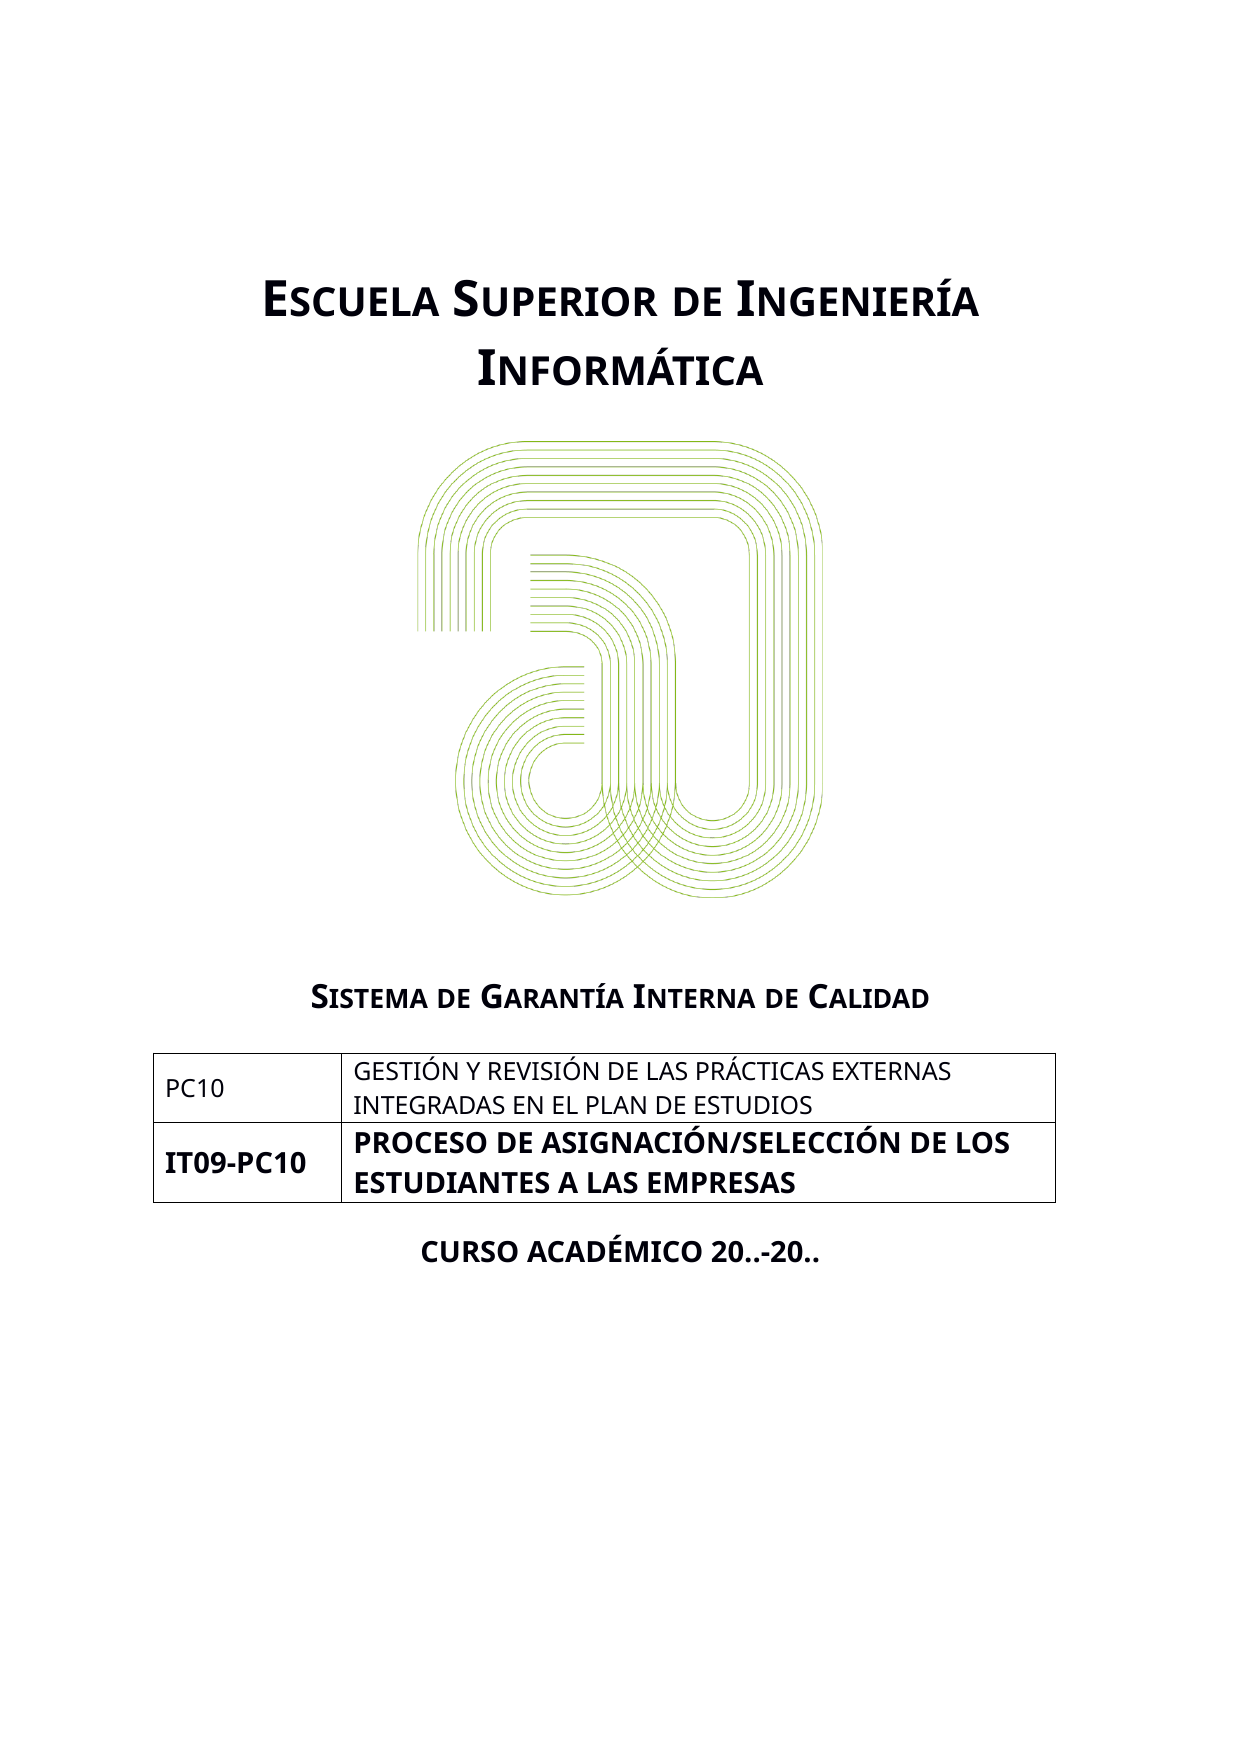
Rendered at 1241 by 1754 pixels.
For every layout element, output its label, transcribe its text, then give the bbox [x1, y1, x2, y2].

text Escuela Superior de Ingeniería Informática [177, 263, 1063, 399]
table_cell PROCESO DE ASIGNACIÓN/SELECCIÓN DE LOS ESTUDIANTES A LAS EMPRESAS [342, 1123, 1055, 1202]
text CURSO ACADÉMICO 20..-20.. [177, 1232, 1063, 1271]
table_cell IT09-PC10 [154, 1123, 341, 1202]
table_header PC10 [154, 1054, 341, 1122]
picture [417, 441, 823, 898]
table_header GESTIÓN Y REVISIÓN DE LAS PRÁCTICAS EXTERNAS INTEGRADAS EN EL PLAN DE ESTUDIOS [342, 1054, 1055, 1122]
text Sistema de Garantía Interna de Calidad [177, 973, 1063, 1018]
